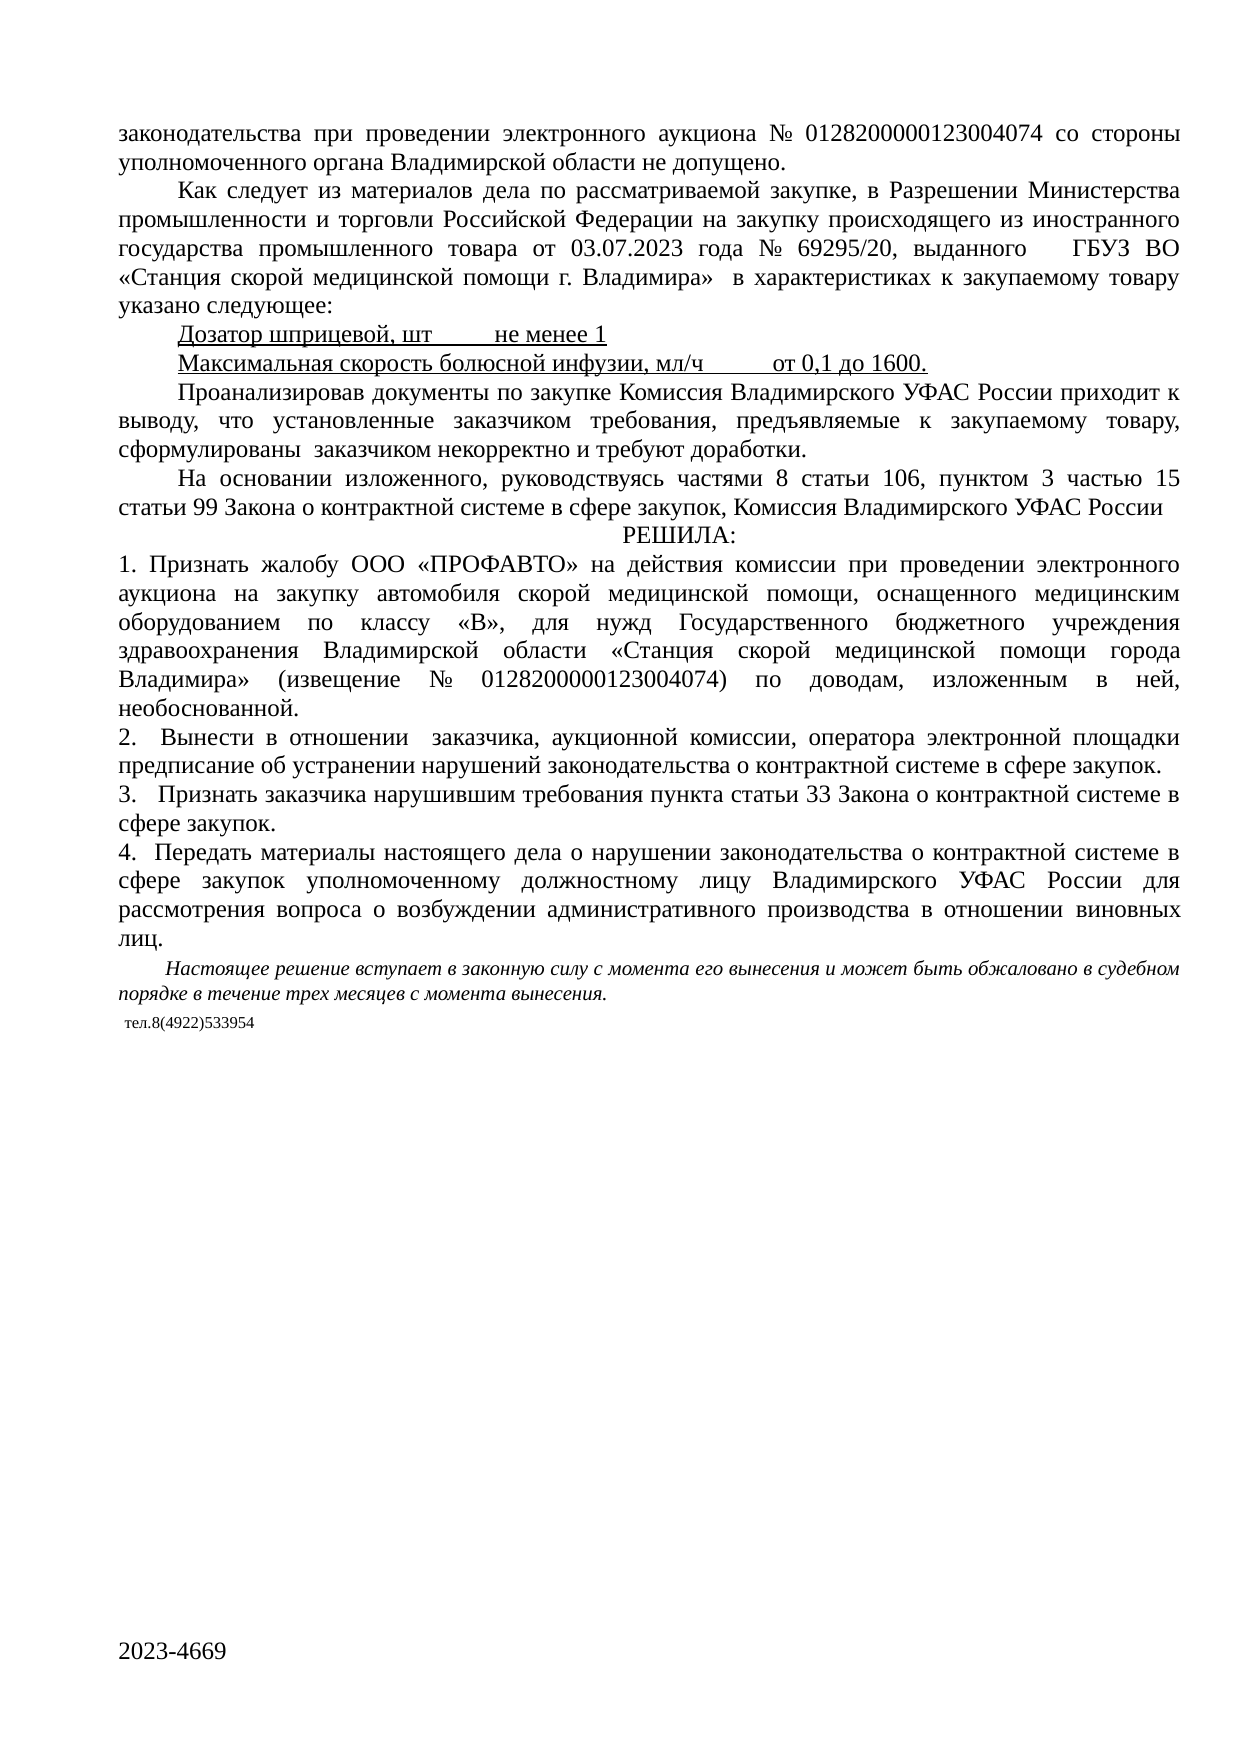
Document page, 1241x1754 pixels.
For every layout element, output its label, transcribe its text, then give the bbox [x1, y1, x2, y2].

text Максимальная скорость болюсной инфузии, мл/ч от 0,1 до 1600. [118, 348, 1181, 377]
text тел.8(4922)533954 [118, 1005, 1181, 1033]
text 1. Признать жалобу ООО «ПРОФАВТО» на действия комиссии при проведении электронного аукциона на закупку автомобиля скорой медицинской помощи, оснащенного медицинским оборудованием по классу «В», для нужд Государственного бюджетного учреждения здравоохранения Владимирской области «Станция скорой медицинской помощи города Владимира» (извещение № 0128200000123004074) по доводам, изложенным в ней, необоснованной. [118, 549, 1181, 722]
text Дозатор шприцевой, шт не менее 1 [118, 319, 1181, 348]
text Настоящее решение вступает в законную силу с момента его вынесения и может быть обжаловано в судебном порядке в течение трех месяцев с момента вынесения. [118, 952, 1181, 1005]
text Как следует из материалов дела по рассматриваемой закупке, в Разрешении Министерства промышленности и торговли Российской Федерации на закупку происходящего из иностранного государства промышленного товара от 03.07.2023 года № 69295/20, выданного ГБУЗ ВО «Станция скорой медицинской помощи г. Владимира» в характеристиках к закупаемому товару указано следующее: [118, 176, 1181, 319]
text законодательства при проведении электронного аукциона № 0128200000123004074 со стороны уполномоченного органа Владимирской области не допущено. [118, 118, 1181, 176]
text На основании изложенного, руководствуясь частями 8 статьи 106, пунктом 3 частью 15 статьи 99 Закона о контрактной системе в сфере закупок, Комиссия Владимирского УФАС России [118, 463, 1181, 521]
text 3. Признать заказчика нарушившим требования пункта статьи 33 Закона о контрактной системе в сфере закупок. [118, 779, 1181, 837]
text РЕШИЛА: [118, 521, 1181, 549]
text Проанализировав документы по закупке Комиссия Владимирского УФАС России приходит к выводу, что установленные заказчиком требования, предъявляемые к закупаемому товару, сформулированы заказчиком некорректно и требуют доработки. [118, 377, 1181, 463]
text 4. Передать материалы настоящего дела о нарушении законодательства о контрактной системе в сфере закупок уполномоченному должностному лицу Владимирского УФАС России для рассмотрения вопроса о возбуждении административного производства в отношении виновных лиц. [118, 837, 1181, 952]
text 2. Вынести в отношении заказчика, аукционной комиссии, оператора электронной площадки предписание об устранении нарушений законодательства о контрактной системе в сфере закупок. [118, 722, 1181, 779]
